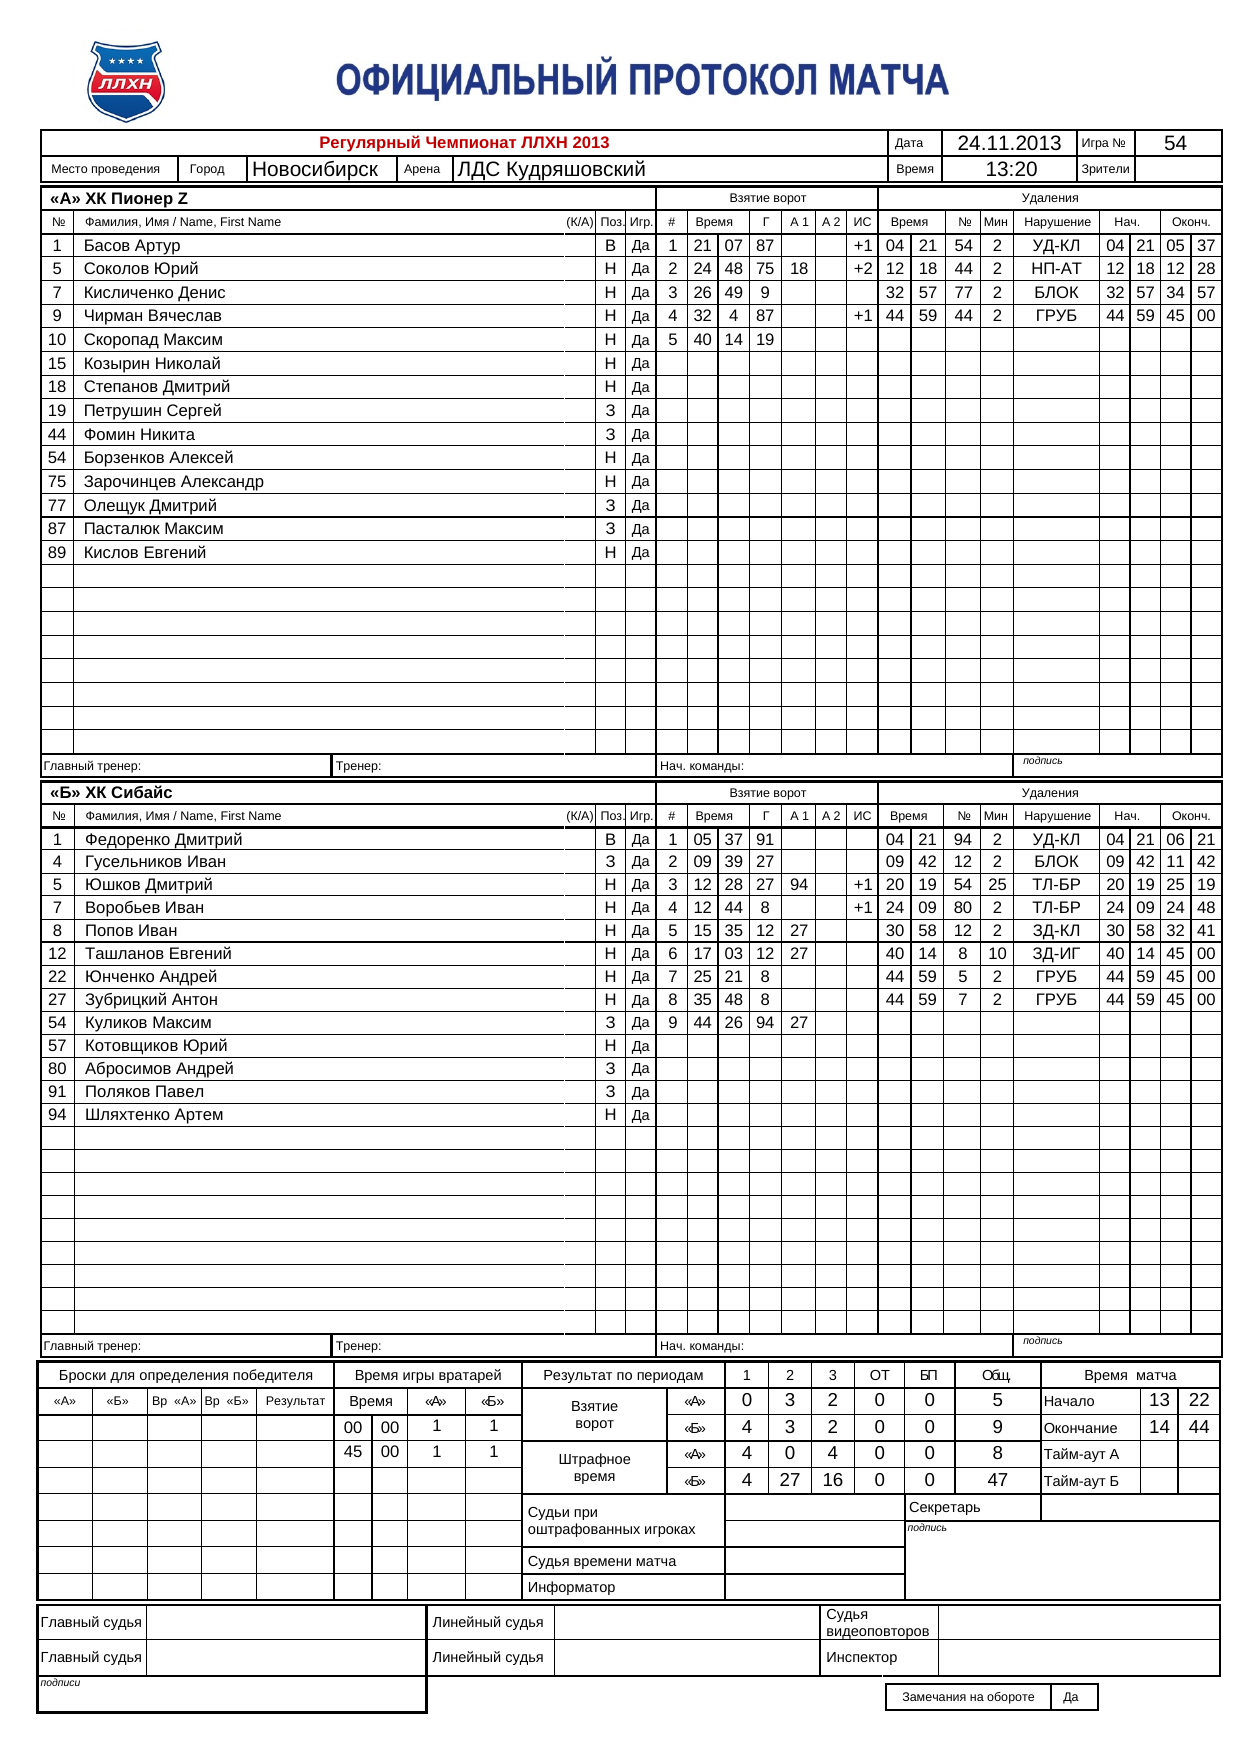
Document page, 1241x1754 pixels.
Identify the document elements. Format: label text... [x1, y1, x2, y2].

table_cell [946, 565, 980, 587]
table_cell [688, 1219, 717, 1241]
table_cell Петрушин Сергей [74, 399, 564, 422]
table_cell 4 [657, 896, 687, 918]
table_header Регулярный Чемпионат ЛЛХН 2013 [42, 131, 887, 155]
table_cell 45 [1161, 305, 1190, 327]
table_cell 4 [719, 305, 749, 327]
table_cell [750, 683, 781, 706]
table_cell 26 [688, 281, 717, 303]
table_cell Главный судья [39, 1606, 146, 1639]
table_cell [750, 518, 781, 540]
table_cell 5 [657, 920, 687, 941]
table_cell [879, 376, 910, 398]
table_cell Нач. команды: [657, 755, 1012, 776]
table_cell Да [626, 989, 655, 1011]
table_cell [657, 707, 687, 729]
table_cell [1131, 1150, 1160, 1172]
table_header Взятие ворот [657, 188, 877, 209]
table_cell [816, 943, 846, 964]
table_cell [782, 1196, 815, 1218]
table_cell [879, 1265, 910, 1287]
table_cell Фамилия, Имя / Name, First Name [74, 211, 565, 233]
table_cell [75, 1242, 564, 1264]
table_cell [257, 1468, 333, 1493]
table_cell 4 [726, 1415, 768, 1440]
table_cell Да [626, 423, 655, 445]
table_cell 5 [42, 874, 74, 895]
table_cell 18 [42, 376, 73, 398]
table_cell Игр. [626, 805, 655, 826]
table_cell Главный судья [39, 1640, 146, 1675]
table_cell 21 [719, 966, 749, 987]
table_cell [782, 376, 815, 398]
table_cell [847, 1150, 877, 1172]
table_cell 1 [466, 1416, 521, 1440]
table_cell [719, 565, 749, 587]
table_cell Ташланов Евгений [75, 943, 564, 964]
table_cell [1131, 1288, 1160, 1310]
table_cell [202, 1494, 256, 1520]
table_cell ГРУБ [1014, 305, 1099, 327]
table_cell Мин [981, 211, 1013, 233]
table_cell [565, 850, 595, 872]
table_cell 4 [42, 850, 74, 872]
table_cell [946, 376, 980, 398]
table_cell 21 [1131, 235, 1160, 256]
table_cell Шляхтенко Артем [75, 1104, 564, 1126]
table_cell [75, 1311, 564, 1333]
table_cell Время [879, 805, 943, 826]
table_cell [912, 1288, 943, 1310]
table_cell [879, 399, 910, 422]
table_cell [93, 1521, 147, 1546]
table_cell [816, 1219, 846, 1241]
table_cell [1192, 659, 1221, 682]
table_cell 2 [981, 989, 1013, 1011]
table_cell [1192, 1058, 1221, 1079]
table_cell [879, 352, 910, 374]
table_cell [847, 518, 877, 540]
table_cell [148, 1441, 201, 1467]
table_cell 35 [688, 989, 717, 1011]
table_cell [42, 1265, 74, 1287]
table_cell [750, 1265, 781, 1287]
table_cell [1161, 1127, 1190, 1149]
table_cell [657, 588, 687, 611]
table_cell [1192, 683, 1221, 706]
table_cell [981, 1265, 1013, 1287]
table_cell [847, 1265, 877, 1287]
table_cell 1 [466, 1441, 521, 1467]
table_cell [565, 707, 595, 729]
table_cell 00 [1192, 943, 1221, 964]
table_cell [816, 1058, 846, 1079]
table_cell ТЛ-БР [1014, 874, 1099, 895]
table_cell [1192, 1104, 1221, 1126]
table_cell 3 [769, 1415, 811, 1440]
table_cell [626, 612, 655, 634]
table_cell Да [626, 1012, 655, 1033]
table_cell 28 [719, 874, 749, 895]
table_cell [565, 1242, 595, 1264]
table_cell Н [596, 920, 625, 941]
table_cell [657, 518, 687, 540]
table_cell [1014, 1288, 1099, 1310]
table_cell 80 [944, 896, 980, 918]
table_cell № [944, 805, 980, 826]
table_cell [879, 1058, 910, 1079]
table_cell [93, 1574, 147, 1599]
table_cell [1014, 1035, 1099, 1057]
table_cell [816, 494, 846, 516]
table_cell [946, 518, 980, 540]
table_cell [1014, 352, 1099, 374]
table_cell [42, 588, 73, 611]
table_cell [981, 1219, 1013, 1241]
table_cell [946, 446, 980, 469]
table_cell [1014, 518, 1099, 540]
table_cell 09 [879, 850, 910, 872]
table_cell 04 [879, 235, 910, 256]
table_cell [1100, 1127, 1129, 1149]
table_cell 7 [42, 896, 74, 918]
table_cell 12 [688, 874, 717, 895]
table_cell [946, 588, 980, 611]
table_cell 19 [1131, 874, 1160, 895]
table_cell [148, 1494, 201, 1520]
table_cell [1192, 707, 1221, 729]
table_cell 12 [750, 943, 781, 964]
table_cell З [596, 1058, 625, 1079]
table_cell 4 [812, 1442, 854, 1467]
table_cell 44 [879, 966, 910, 987]
table_cell З [596, 423, 625, 445]
table_cell 45 [1161, 966, 1190, 987]
table_cell УД-КЛ [1014, 235, 1099, 256]
table_cell [75, 1196, 564, 1218]
table_cell [1014, 659, 1099, 682]
table_cell 1 [408, 1416, 465, 1440]
table_cell Поляков Павел [75, 1081, 564, 1103]
picture [5, 28, 1179, 129]
table_cell 44 [1100, 989, 1129, 1011]
table_header Удаления [879, 188, 1221, 209]
table_cell Гусельников Иван [75, 850, 564, 872]
table_cell З [596, 494, 625, 516]
table_cell [1100, 1104, 1129, 1126]
table_cell [1161, 376, 1190, 398]
table_cell 27 [769, 1468, 811, 1493]
table_cell [719, 1035, 749, 1057]
table_cell [596, 612, 625, 634]
table_cell [1131, 683, 1160, 706]
table_cell [565, 1035, 595, 1057]
table_cell Да [626, 1104, 655, 1126]
table_cell 8 [750, 989, 781, 1011]
table_cell [816, 966, 846, 987]
table_cell [847, 920, 877, 941]
table_cell 59 [1131, 966, 1160, 987]
table_cell [565, 966, 595, 987]
table_cell [719, 1265, 749, 1287]
table_cell [657, 470, 687, 493]
table_cell [42, 1219, 74, 1241]
table_cell [879, 328, 910, 351]
table_cell 54 [42, 1012, 74, 1033]
table_cell Поз. [596, 211, 625, 233]
table_cell Да [626, 1081, 655, 1103]
table_cell [750, 376, 781, 398]
table_header Результат по периодам [523, 1363, 724, 1387]
table_header «Б» ХК Сибайс [42, 783, 655, 803]
table_cell [719, 707, 749, 729]
table_cell +1 [847, 235, 877, 256]
table_cell 57 [42, 1035, 74, 1057]
table_cell [912, 446, 945, 469]
table_cell [1161, 683, 1190, 706]
table_cell 44 [1100, 966, 1129, 987]
table_cell 44 [879, 305, 910, 327]
table_cell [816, 376, 846, 398]
table_cell [944, 1173, 980, 1195]
table_cell [688, 659, 717, 682]
table_cell [981, 541, 1013, 564]
table_header Удаления [879, 783, 1221, 803]
table_cell [93, 1441, 147, 1467]
table_cell [1014, 1127, 1099, 1149]
table_cell [1161, 1058, 1190, 1079]
table_cell [1014, 1173, 1099, 1195]
table_cell [657, 636, 687, 658]
table_cell [782, 423, 815, 445]
table_cell 89 [42, 541, 73, 564]
table_cell [750, 1219, 781, 1241]
table_cell Место проведения [42, 157, 177, 181]
table_cell 9 [956, 1415, 1040, 1440]
table_cell [1131, 494, 1160, 516]
table_cell [626, 588, 655, 611]
table_cell Н [596, 257, 625, 280]
table_cell [626, 636, 655, 658]
table_cell Да [626, 376, 655, 398]
table_cell 59 [1131, 989, 1160, 1011]
table_cell [939, 1640, 1219, 1675]
table_cell БЛОК [1014, 850, 1099, 872]
table_cell [782, 494, 815, 516]
table_cell Борзенков Алексей [74, 446, 564, 469]
table_cell [1042, 1495, 1219, 1520]
table_cell [981, 683, 1013, 706]
table_cell 14 [719, 328, 749, 351]
table_cell [946, 659, 980, 682]
table_cell Басов Артур [74, 235, 564, 256]
table_cell [879, 541, 910, 564]
table_cell [750, 1035, 781, 1057]
table_cell 0 [855, 1415, 904, 1440]
table_cell [750, 352, 781, 374]
table_cell ЛДС Кудряшовский [454, 157, 887, 181]
table_cell [148, 1547, 201, 1573]
table_cell [1192, 352, 1221, 374]
table_cell Юнченко Андрей [75, 966, 564, 987]
table_cell [257, 1494, 333, 1520]
table_cell 17 [688, 943, 717, 964]
table_cell [335, 1468, 371, 1493]
table_cell 6 [657, 943, 687, 964]
table_cell [626, 1127, 655, 1149]
table_header Общ. [956, 1363, 1040, 1387]
table_cell [626, 1219, 655, 1241]
table_cell 2 [812, 1415, 854, 1440]
table_cell ИС [847, 211, 877, 233]
table_cell [42, 1196, 74, 1218]
table_cell [946, 636, 980, 658]
table_cell +1 [847, 874, 877, 895]
table_cell 12 [1100, 257, 1129, 280]
table_cell [879, 518, 910, 540]
table_cell Линейный судья [428, 1640, 554, 1675]
table_cell [879, 470, 910, 493]
table_cell [1014, 423, 1099, 445]
table_cell 2 [981, 257, 1013, 280]
table_cell [879, 707, 910, 729]
table_cell [1161, 1265, 1190, 1287]
table_cell 16 [812, 1468, 854, 1493]
table_header БП [905, 1363, 954, 1387]
table_cell 04 [879, 829, 910, 849]
table_cell [1100, 518, 1129, 540]
table_cell Абросимов Андрей [75, 1058, 564, 1079]
table_cell [1161, 423, 1190, 445]
table_cell [912, 659, 945, 682]
table_cell # [657, 211, 687, 233]
table_cell [719, 352, 749, 374]
table_cell [946, 423, 980, 445]
table_cell [816, 1311, 846, 1333]
table_cell 0 [855, 1442, 904, 1467]
table_cell [565, 257, 595, 280]
table_cell Да [626, 829, 655, 849]
table_cell Штрафное время [523, 1442, 666, 1493]
table_cell [1161, 1150, 1190, 1172]
table_cell 20 [1100, 874, 1129, 895]
table_cell [912, 1265, 943, 1287]
table_cell [1131, 1242, 1160, 1264]
table_cell [626, 1288, 655, 1310]
table_cell А 2 [816, 805, 846, 826]
table_cell 00 [1192, 305, 1221, 327]
table_cell [688, 494, 717, 516]
table_cell [782, 1081, 815, 1103]
table_cell 47 [956, 1468, 1040, 1493]
table_cell 0 [905, 1415, 954, 1440]
table_cell [912, 1219, 943, 1241]
table_cell 05 [688, 829, 717, 849]
table_cell [42, 1288, 74, 1310]
table_cell [688, 1242, 717, 1264]
table_cell [657, 612, 687, 634]
table_cell [626, 1242, 655, 1264]
table_cell [719, 1150, 749, 1172]
table_cell [816, 588, 846, 611]
table_cell [981, 1081, 1013, 1103]
table_cell Да [626, 850, 655, 872]
table_cell 2 [981, 281, 1013, 303]
table_cell [912, 1104, 943, 1126]
table_cell 19 [912, 874, 943, 895]
table_cell 21 [1131, 829, 1160, 849]
table_cell [879, 659, 910, 682]
table_cell [1192, 1150, 1221, 1172]
table_cell [1100, 707, 1129, 729]
table_cell [879, 1242, 910, 1264]
table_cell [42, 659, 73, 682]
table_cell [657, 1058, 687, 1079]
table_cell Вр «Б» [202, 1389, 256, 1413]
table_cell УД-КЛ [1014, 829, 1099, 849]
table_cell [202, 1521, 256, 1546]
table_cell 3 [657, 874, 687, 895]
table_cell Тайм-аут А [1042, 1441, 1140, 1467]
table_cell [1192, 1242, 1221, 1264]
table_cell [335, 1547, 371, 1573]
table_cell [1100, 636, 1129, 658]
table_cell Зрители [1078, 157, 1134, 181]
table_cell [1014, 494, 1099, 516]
table_cell [1100, 1081, 1129, 1103]
table_cell Н [596, 305, 625, 327]
table_cell [565, 829, 595, 849]
table_cell [847, 281, 877, 303]
table_cell 12 [688, 896, 717, 918]
table_cell подпись [906, 1522, 1219, 1599]
table_cell [688, 1265, 717, 1287]
table_cell [847, 1173, 877, 1195]
table_cell [42, 565, 73, 587]
table_cell Судья времени матча [523, 1548, 724, 1573]
table_cell [688, 1127, 717, 1149]
table_cell [847, 659, 877, 682]
table_cell [1131, 470, 1160, 493]
table_cell [596, 1242, 625, 1264]
table_cell [39, 1494, 92, 1520]
table_cell Поз. [596, 805, 625, 826]
table_cell [688, 1288, 717, 1310]
table_cell Город [179, 157, 246, 181]
table_cell [750, 1104, 781, 1126]
table_cell [750, 659, 781, 682]
table_cell [1161, 1288, 1190, 1310]
table_cell 0 [855, 1468, 904, 1493]
table_cell [626, 683, 655, 706]
table_cell Взятие ворот [523, 1389, 666, 1440]
table_cell [879, 1288, 910, 1310]
table_cell [657, 565, 687, 587]
table_cell [1131, 707, 1160, 729]
table_cell [1131, 1012, 1160, 1033]
table_cell [1014, 1219, 1099, 1241]
table_cell подписи [39, 1677, 425, 1711]
table_cell [782, 541, 815, 564]
table_cell [782, 683, 815, 706]
table_cell [946, 494, 980, 516]
table_cell [912, 518, 945, 540]
table_cell [202, 1441, 256, 1467]
table_cell [946, 352, 980, 374]
table_cell Главный тренер: [42, 755, 330, 776]
table_cell Оконч. [1161, 211, 1221, 233]
table_cell 12 [1161, 257, 1190, 280]
table_cell [626, 707, 655, 729]
table_cell [626, 1173, 655, 1195]
table_cell [657, 659, 687, 682]
table_cell [719, 1196, 749, 1218]
table_cell [847, 328, 877, 351]
table_cell Да [626, 920, 655, 941]
table_cell 58 [1131, 920, 1160, 941]
table_cell [847, 1311, 877, 1333]
table_cell [1192, 376, 1221, 398]
table_cell [782, 588, 815, 611]
table_cell [847, 612, 877, 634]
table_cell 25 [688, 966, 717, 987]
table_cell [944, 1035, 980, 1057]
table_cell [782, 470, 815, 493]
table_cell [39, 1416, 92, 1440]
table_cell [750, 1242, 781, 1264]
table_cell [816, 399, 846, 422]
table_cell [565, 399, 595, 422]
table_cell 03 [719, 943, 749, 964]
table_header Броски для определения победителя [39, 1363, 333, 1387]
table_cell [657, 1104, 687, 1126]
table_cell [688, 470, 717, 493]
table_cell [1131, 565, 1160, 587]
table_cell Судья видеоповторов [821, 1606, 938, 1639]
table_cell [847, 423, 877, 445]
table_cell [782, 518, 815, 540]
table_cell Нач. [1100, 805, 1160, 826]
table_cell 87 [750, 235, 781, 256]
table_cell [782, 1288, 815, 1310]
table_cell [816, 850, 846, 872]
table_cell [75, 1288, 564, 1310]
table_cell [816, 281, 846, 303]
table_cell [816, 1288, 846, 1310]
table_cell «А» [408, 1389, 465, 1413]
table_cell [466, 1574, 521, 1599]
table_cell [944, 1219, 980, 1241]
table_cell [847, 565, 877, 587]
table_cell [1192, 612, 1221, 634]
table_cell [657, 730, 687, 753]
table_cell [657, 423, 687, 445]
table_cell Н [596, 989, 625, 1011]
table_cell (К/А) [565, 211, 595, 233]
table_cell [1014, 707, 1099, 729]
table_cell [202, 1416, 256, 1440]
table_cell ЗД-ИГ [1014, 943, 1099, 964]
table_cell [782, 1242, 815, 1264]
table_cell [1161, 588, 1190, 611]
table_cell Козырин Николай [74, 352, 564, 374]
table_cell Скоропад Максим [74, 328, 564, 351]
table_cell 07 [719, 235, 749, 256]
table_cell [719, 446, 749, 469]
table_cell [596, 730, 625, 753]
table_cell Информатор [523, 1575, 724, 1599]
table_cell 45 [1161, 989, 1190, 1011]
table_cell [75, 1219, 564, 1241]
table_cell 27 [782, 1012, 815, 1033]
table_cell 44 [42, 423, 73, 445]
table_cell [946, 707, 980, 729]
table_cell [782, 966, 815, 987]
table_cell [1100, 376, 1129, 398]
table_cell [750, 565, 781, 587]
table_cell 09 [688, 850, 717, 872]
table_cell Да [626, 494, 655, 516]
table_cell [565, 1150, 595, 1172]
table_cell [726, 1521, 904, 1546]
table_cell 94 [42, 1104, 74, 1126]
table_cell [879, 1219, 910, 1241]
table_cell [847, 588, 877, 611]
table_cell [565, 874, 595, 895]
table_cell [565, 1196, 595, 1218]
table_cell 39 [719, 850, 749, 872]
table_cell [466, 1547, 521, 1573]
table_cell [1014, 1242, 1099, 1264]
table_cell [565, 636, 595, 658]
table_cell [782, 1173, 815, 1195]
table_cell Олещук Дмитрий [74, 494, 564, 516]
table_cell 44 [688, 1012, 717, 1033]
table_cell 8 [42, 920, 74, 941]
table_cell Н [596, 446, 625, 469]
table_cell [879, 423, 910, 445]
table_cell Нарушение [1014, 805, 1099, 826]
table_cell [981, 1127, 1013, 1149]
table_cell [1131, 1127, 1160, 1149]
table_cell [1192, 636, 1221, 658]
table_cell [912, 494, 945, 516]
table_cell [782, 1311, 815, 1333]
table_cell 40 [1100, 943, 1129, 964]
table_cell [981, 470, 1013, 493]
table_cell Время [688, 211, 749, 233]
table_cell Попов Иван [75, 920, 564, 941]
table_cell [688, 588, 717, 611]
table_cell Н [596, 874, 625, 895]
table_cell [879, 1081, 910, 1103]
table_cell [912, 636, 945, 658]
table_cell 75 [750, 257, 781, 280]
table_cell [1014, 376, 1099, 398]
table_cell [944, 1242, 980, 1264]
table_cell [596, 1196, 625, 1218]
table_cell [1100, 1288, 1129, 1310]
table_cell [565, 896, 595, 918]
table_cell Н [596, 470, 625, 493]
table_cell [912, 1173, 943, 1195]
table_cell [847, 1196, 877, 1218]
table_cell [1100, 470, 1129, 493]
table_cell 27 [750, 874, 781, 895]
table_cell [847, 636, 877, 658]
table_cell [688, 541, 717, 564]
table_cell 14 [1141, 1415, 1177, 1440]
table_cell [981, 1058, 1013, 1079]
table_cell Да [626, 896, 655, 918]
table_cell [944, 1012, 980, 1033]
table_cell [565, 494, 595, 516]
table_cell А 2 [816, 211, 846, 233]
table_cell [626, 1196, 655, 1218]
table_cell Да [626, 328, 655, 351]
table_cell ЗД-КЛ [1014, 920, 1099, 941]
table_cell «Б» [93, 1389, 147, 1413]
table_cell [596, 1127, 625, 1149]
table_cell [946, 399, 980, 422]
table_cell Новосибирск [248, 157, 396, 181]
table_header Время игры вратарей [335, 1363, 521, 1387]
table_cell [719, 636, 749, 658]
table_cell 5 [42, 257, 73, 280]
table_cell [912, 683, 945, 706]
table_cell [981, 659, 1013, 682]
table_cell [981, 1173, 1013, 1195]
table_cell 10 [981, 943, 1013, 964]
table_cell [555, 1640, 819, 1675]
table_cell [688, 1311, 717, 1333]
table_cell [847, 446, 877, 469]
table_cell [1192, 1288, 1221, 1310]
table_cell [688, 399, 717, 422]
table_cell [93, 1468, 147, 1493]
table_cell 22 [42, 966, 74, 987]
table_cell [1131, 730, 1160, 753]
table_cell [565, 1104, 595, 1126]
table_cell [1192, 1081, 1221, 1103]
table_cell [75, 1150, 564, 1172]
table_cell [657, 1219, 687, 1241]
table_cell [782, 896, 815, 918]
table_cell [74, 707, 564, 729]
table_cell [1100, 541, 1129, 564]
table_cell Соколов Юрий [74, 257, 564, 280]
table_cell Н [596, 1035, 625, 1057]
table_cell [782, 730, 815, 753]
table_cell [726, 1548, 904, 1573]
table_cell «А» [668, 1442, 724, 1467]
table_cell [1192, 1196, 1221, 1218]
table_header ОТ [855, 1363, 904, 1387]
table_cell [981, 446, 1013, 469]
table_cell [750, 636, 781, 658]
table_cell [42, 1311, 74, 1333]
table_cell [408, 1521, 465, 1546]
table_cell [1161, 1081, 1190, 1103]
table_cell [596, 683, 625, 706]
table_header Игра № [1078, 131, 1134, 155]
table_cell № [946, 211, 980, 233]
table_cell 59 [912, 966, 943, 987]
table_cell Да [626, 352, 655, 374]
table_cell 87 [750, 305, 781, 327]
table_cell 59 [912, 989, 943, 1011]
table_cell [912, 1242, 943, 1264]
table_cell З [596, 1012, 625, 1033]
table_cell 1 [657, 829, 687, 849]
table_cell [782, 1035, 815, 1057]
table_cell 2 [981, 966, 1013, 987]
table_cell В [596, 235, 625, 256]
table_cell № [42, 805, 74, 826]
table_cell [39, 1547, 92, 1573]
table_cell [944, 1058, 980, 1079]
table_cell [1161, 352, 1190, 374]
table_cell [912, 328, 945, 351]
table_cell 41 [1192, 920, 1221, 941]
table_cell «Б» [668, 1468, 724, 1493]
table_cell [1192, 1035, 1221, 1057]
table_cell [565, 612, 595, 634]
table_cell 0 [769, 1442, 811, 1467]
table_cell 19 [1192, 874, 1221, 895]
table_cell [1014, 470, 1099, 493]
table_cell ТЛ-БР [1014, 896, 1099, 918]
table_cell Да [626, 235, 655, 256]
table_cell [944, 1104, 980, 1126]
table_cell [816, 659, 846, 682]
table_cell 21 [912, 829, 943, 849]
table_cell [750, 1150, 781, 1172]
table_cell «Б » [466, 1389, 521, 1413]
table_cell [879, 1012, 910, 1033]
table_cell Вр «А» [148, 1389, 201, 1413]
table_cell [719, 376, 749, 398]
table_cell [373, 1521, 407, 1546]
table_cell 9 [750, 281, 781, 303]
table_cell 3 [657, 281, 687, 303]
table_cell [626, 659, 655, 682]
table_cell [782, 1265, 815, 1287]
table_cell 8 [956, 1442, 1040, 1467]
table_cell [912, 1058, 943, 1079]
table_cell [1192, 1219, 1221, 1241]
table_cell Результат [257, 1389, 333, 1413]
table_cell [847, 541, 877, 564]
table_cell [816, 707, 846, 729]
table_cell [1192, 399, 1221, 422]
table_cell [1161, 399, 1190, 422]
table_cell [1161, 541, 1190, 564]
table_cell [1161, 612, 1190, 634]
table_cell 44 [946, 305, 980, 327]
table_cell [944, 1196, 980, 1218]
table_cell [847, 1288, 877, 1310]
table_cell [981, 1035, 1013, 1057]
table_cell [1131, 1196, 1160, 1218]
table_cell [946, 470, 980, 493]
table_cell 28 [1192, 257, 1221, 280]
table_cell 19 [42, 399, 73, 422]
table_cell [879, 683, 910, 706]
table_cell В [596, 829, 625, 849]
table_header Да [1052, 1685, 1097, 1709]
table_cell [847, 989, 877, 1011]
table_cell [750, 1196, 781, 1218]
table_cell [74, 565, 564, 587]
table_cell 26 [719, 1012, 749, 1033]
table_cell Н [596, 943, 625, 964]
table_cell 2 [981, 920, 1013, 941]
table_cell 48 [1192, 896, 1221, 918]
table_cell 42 [912, 850, 943, 872]
table_cell [1192, 565, 1221, 587]
table_cell [657, 1150, 687, 1172]
table_cell 57 [912, 281, 945, 303]
table_cell [565, 565, 595, 587]
table_cell [257, 1416, 333, 1440]
table_cell [688, 1035, 717, 1057]
table_cell [816, 1104, 846, 1126]
table_cell [981, 1242, 1013, 1264]
table_cell [782, 707, 815, 729]
table_cell 32 [1161, 920, 1190, 941]
table_cell № [42, 211, 73, 233]
table_cell 09 [1100, 850, 1129, 872]
table_cell [750, 707, 781, 729]
table_cell [1161, 1242, 1190, 1264]
table_cell Фамилия, Имя / Name, First Name [75, 805, 565, 826]
table_cell [596, 707, 625, 729]
table_cell [847, 683, 877, 706]
table_cell [1014, 1081, 1099, 1103]
table_cell [981, 612, 1013, 634]
table_cell [565, 541, 595, 564]
table_cell [373, 1494, 407, 1520]
table_cell 04 [1100, 829, 1129, 849]
table_cell [879, 636, 910, 658]
table_cell [1131, 1058, 1160, 1079]
table_cell [912, 470, 945, 493]
table_cell [408, 1468, 465, 1493]
table_cell [912, 1311, 943, 1333]
table_cell А 1 [782, 211, 815, 233]
table_cell [42, 707, 73, 729]
table_cell [1136, 157, 1221, 181]
table_cell [719, 541, 749, 564]
table_cell Да [626, 1058, 655, 1079]
table_cell [1192, 730, 1221, 753]
table_cell З [596, 518, 625, 540]
table_cell Игр. [626, 211, 655, 233]
table_cell [596, 1311, 625, 1333]
table_cell 7 [944, 989, 980, 1011]
table_cell Г [750, 805, 781, 826]
table_cell [847, 470, 877, 493]
table_cell [565, 989, 595, 1011]
table_cell [42, 1242, 74, 1264]
table_cell 8 [750, 966, 781, 987]
table_cell Г [750, 211, 781, 233]
table_cell [750, 1288, 781, 1310]
table_cell Мин [981, 805, 1013, 826]
table_cell 13:20 [943, 157, 1076, 181]
table_cell 37 [1192, 235, 1221, 256]
table_cell [1161, 1219, 1190, 1241]
table_cell [1100, 328, 1129, 351]
table_cell [1100, 399, 1129, 422]
table_cell [944, 1127, 980, 1149]
table_cell 20 [879, 874, 910, 895]
table_cell [1161, 1173, 1190, 1195]
table_cell [688, 423, 717, 445]
table_cell [42, 730, 73, 753]
table_cell [750, 446, 781, 469]
table_cell 2 [981, 896, 1013, 918]
table_cell [816, 1196, 846, 1218]
table_cell [1014, 1012, 1099, 1033]
table_cell 4 [726, 1442, 768, 1467]
table_cell [39, 1468, 92, 1493]
table_cell [42, 1150, 74, 1172]
table_cell [912, 541, 945, 564]
table_cell [816, 683, 846, 706]
table_cell Арена [398, 157, 452, 181]
table_cell 00 [1192, 966, 1221, 987]
table_cell [657, 494, 687, 516]
table_cell 44 [719, 896, 749, 918]
table_cell [1014, 328, 1099, 351]
table_cell [1131, 446, 1160, 469]
table_cell 14 [912, 943, 943, 964]
table_cell [373, 1468, 407, 1493]
table_cell Судьи при оштрафованных игроках [523, 1495, 724, 1546]
table_cell Н [596, 541, 625, 564]
table_cell [1161, 1035, 1190, 1057]
table_cell 34 [1161, 281, 1190, 303]
table_cell 12 [879, 257, 910, 280]
table_cell [816, 518, 846, 540]
table_cell 57 [1192, 281, 1221, 303]
table_cell [782, 1127, 815, 1149]
table_cell [1100, 1173, 1129, 1195]
table_cell [1192, 494, 1221, 516]
table_cell [93, 1494, 147, 1520]
table_cell [981, 1311, 1013, 1333]
table_cell 00 [335, 1416, 371, 1440]
table_cell Юшков Дмитрий [75, 874, 564, 895]
table_cell [883, 1677, 1220, 1681]
table_cell [782, 1219, 815, 1241]
table_cell [39, 1574, 92, 1599]
table_cell [1100, 565, 1129, 587]
table_cell [1014, 1196, 1099, 1218]
table_cell 24 [879, 896, 910, 918]
table_cell 54 [42, 446, 73, 469]
table_cell [782, 565, 815, 587]
table_cell Фомин Никита [74, 423, 564, 445]
table_cell [750, 612, 781, 634]
table_cell [1161, 446, 1190, 469]
table_cell [1014, 541, 1099, 564]
table_cell Да [626, 257, 655, 280]
table_cell Н [596, 966, 625, 987]
table_cell А 1 [782, 805, 815, 826]
table_cell [719, 1219, 749, 1241]
table_cell Окончание [1042, 1415, 1140, 1440]
table_cell [565, 1127, 595, 1149]
table_cell 8 [944, 943, 980, 964]
table_cell [202, 1468, 256, 1493]
table_cell 35 [719, 920, 749, 941]
table_cell [688, 1104, 717, 1126]
table_cell «А» [39, 1389, 92, 1413]
table_cell [847, 494, 877, 516]
table_cell [596, 1219, 625, 1241]
table_cell [1161, 1104, 1190, 1126]
table_cell [782, 1104, 815, 1126]
table_cell [847, 1035, 877, 1057]
table_cell Да [626, 446, 655, 469]
table_cell [719, 399, 749, 422]
table_cell 0 [855, 1389, 904, 1413]
table_cell [74, 659, 564, 682]
table_cell [408, 1547, 465, 1573]
table_cell [816, 328, 846, 351]
table_cell [981, 494, 1013, 516]
table_header 1 [726, 1363, 768, 1387]
table_cell 0 [905, 1468, 954, 1493]
table_cell [1100, 1058, 1129, 1079]
table_cell 18 [782, 257, 815, 280]
table_cell [719, 494, 749, 516]
table_cell 91 [42, 1081, 74, 1103]
table_cell [1100, 683, 1129, 706]
table_cell [1100, 1196, 1129, 1218]
table_cell 30 [879, 920, 910, 941]
table_cell [816, 1035, 846, 1057]
table_cell [428, 1677, 882, 1711]
table_cell [816, 874, 846, 895]
table_cell [1131, 541, 1160, 564]
table_cell 3 [769, 1389, 811, 1413]
table_cell [596, 1150, 625, 1172]
table_cell [847, 1081, 877, 1103]
table_cell [1192, 588, 1221, 611]
table_cell [1131, 328, 1160, 351]
table_cell [719, 518, 749, 540]
table_cell [596, 1265, 625, 1287]
table_cell [1131, 636, 1160, 658]
table_cell Федоренко Дмитрий [75, 829, 564, 849]
table_cell [1179, 1468, 1219, 1493]
table_cell [596, 1288, 625, 1310]
table_cell ИС [847, 805, 877, 826]
table_cell [944, 1311, 980, 1333]
table_cell Инспектор [821, 1640, 938, 1675]
table_cell [912, 1150, 943, 1172]
table_cell [981, 565, 1013, 587]
table_cell [1192, 328, 1221, 351]
table_cell 8 [657, 989, 687, 1011]
table_cell [596, 659, 625, 682]
table_cell [1131, 423, 1160, 445]
table_cell [981, 352, 1013, 374]
table_cell НП-АТ [1014, 257, 1099, 280]
table_cell [1131, 588, 1160, 611]
table_cell [75, 1265, 564, 1287]
table_cell [847, 966, 877, 987]
table_cell 42 [1192, 850, 1221, 872]
table_cell Да [626, 874, 655, 895]
table_cell [1100, 1012, 1129, 1033]
table_cell [879, 1150, 910, 1172]
table_cell [1100, 446, 1129, 469]
table_cell [596, 636, 625, 658]
table_header 24.11.2013 [943, 131, 1076, 155]
table_cell [1131, 376, 1160, 398]
table_cell [466, 1494, 521, 1520]
table_cell (К/А) [565, 805, 595, 826]
table_cell [816, 1265, 846, 1287]
table_cell 45 [335, 1441, 371, 1467]
table_cell [847, 1127, 877, 1149]
table_cell 80 [42, 1058, 74, 1079]
table_cell [596, 1173, 625, 1195]
table_cell Оконч. [1161, 805, 1221, 826]
table_cell Линейный судья [428, 1606, 554, 1639]
table_cell [565, 328, 595, 351]
table_cell [596, 565, 625, 587]
table_cell 91 [750, 829, 781, 849]
table_cell [981, 1150, 1013, 1172]
table_cell [946, 328, 980, 351]
table_cell [847, 730, 877, 753]
table_cell [879, 1035, 910, 1057]
table_cell Н [596, 896, 625, 918]
table_cell [1100, 352, 1129, 374]
table_cell [719, 1311, 749, 1333]
table_header «А» ХК Пионер Z [42, 188, 655, 209]
table_cell 54 [944, 874, 980, 895]
table_cell [565, 1219, 595, 1241]
table_cell [782, 1150, 815, 1172]
table_cell 58 [912, 920, 943, 941]
table_cell Н [596, 281, 625, 303]
table_cell Нач. [1100, 211, 1160, 233]
table_cell [688, 636, 717, 658]
table_cell [981, 518, 1013, 540]
table_cell [719, 1173, 749, 1195]
table_cell [1161, 659, 1190, 682]
table_cell [981, 328, 1013, 351]
table_cell 1 [42, 829, 74, 849]
table_cell [202, 1574, 256, 1599]
table_cell [912, 1012, 943, 1033]
table_cell [912, 1081, 943, 1103]
table_header 3 [812, 1363, 854, 1387]
table_cell [782, 235, 815, 256]
table_cell [944, 1081, 980, 1103]
table_cell Тренер: [333, 755, 655, 776]
table_cell 09 [1131, 896, 1160, 918]
table_cell Тайм-аут Б [1042, 1468, 1140, 1493]
table_cell [1014, 1058, 1099, 1079]
table_cell [782, 281, 815, 303]
table_cell [782, 850, 815, 872]
table_cell [1014, 683, 1099, 706]
table_cell [719, 423, 749, 445]
table_cell [1099, 1682, 1220, 1711]
table_cell [1100, 659, 1129, 682]
table_cell З [596, 399, 625, 422]
table_cell [39, 1521, 92, 1546]
table_cell Н [596, 376, 625, 398]
table_cell [1014, 612, 1099, 634]
table_cell [688, 565, 717, 587]
table_cell [912, 565, 945, 587]
table_cell [657, 446, 687, 469]
table_cell [719, 730, 749, 753]
table_cell [565, 1173, 595, 1195]
table_cell [981, 1012, 1013, 1033]
table_cell [42, 683, 73, 706]
table_cell [74, 730, 564, 753]
table_cell [981, 588, 1013, 611]
table_cell [688, 1196, 717, 1218]
table_cell [1100, 1150, 1129, 1172]
table_cell [946, 541, 980, 564]
table_cell [1161, 494, 1190, 516]
table_cell [782, 446, 815, 469]
table_cell [847, 376, 877, 398]
table_cell «А» [668, 1389, 724, 1413]
table_cell [335, 1574, 371, 1599]
table_cell [1141, 1468, 1177, 1493]
table_cell 77 [946, 281, 980, 303]
table_cell 00 [373, 1441, 407, 1467]
table_cell [981, 399, 1013, 422]
table_cell [93, 1416, 147, 1440]
table_cell [565, 376, 595, 398]
table_cell [847, 399, 877, 422]
table_cell [688, 1058, 717, 1079]
table_cell [147, 1606, 425, 1639]
table_cell [657, 1288, 687, 1310]
table_cell 37 [719, 829, 749, 849]
table_cell [719, 612, 749, 634]
table_cell [1131, 1035, 1160, 1057]
table_cell «Б» [668, 1415, 724, 1440]
table_cell 8 [750, 896, 781, 918]
table_cell [335, 1521, 371, 1546]
table_cell 4 [657, 305, 687, 327]
table_cell 24 [1100, 896, 1129, 918]
table_cell [944, 1265, 980, 1287]
table_cell [565, 659, 595, 682]
table_cell [657, 352, 687, 374]
table_cell [42, 1173, 74, 1195]
table_cell 48 [719, 257, 749, 280]
table_cell [726, 1575, 904, 1599]
table_cell [981, 1104, 1013, 1126]
table_cell [750, 730, 781, 753]
table_cell 27 [782, 943, 815, 964]
table_cell [847, 943, 877, 964]
table_cell [75, 1173, 564, 1195]
table_cell 48 [719, 989, 749, 1011]
table_cell [719, 588, 749, 611]
table_cell [565, 683, 595, 706]
table_cell [688, 376, 717, 398]
table_cell 54 [946, 235, 980, 256]
table_cell [816, 829, 846, 849]
table_cell [688, 1081, 717, 1103]
table_cell Да [626, 305, 655, 327]
table_cell [565, 235, 595, 256]
table_cell 44 [879, 989, 910, 1011]
table_cell 0 [905, 1442, 954, 1467]
table_cell [750, 399, 781, 422]
table_cell [1100, 730, 1129, 753]
table_cell [981, 707, 1013, 729]
table_cell [565, 1288, 595, 1310]
table_cell [750, 541, 781, 564]
table_cell [1161, 470, 1190, 493]
table_cell [912, 730, 945, 753]
table_cell [912, 1127, 943, 1149]
table_cell 04 [1100, 235, 1129, 256]
table_cell [912, 588, 945, 611]
table_cell [1192, 541, 1221, 564]
table_cell [719, 1127, 749, 1149]
table_cell [750, 1058, 781, 1079]
table_cell [847, 1012, 877, 1033]
table_cell Да [626, 943, 655, 964]
table_cell Н [596, 328, 625, 351]
table_cell [750, 1173, 781, 1195]
table_cell Да [626, 1035, 655, 1057]
table_cell 12 [750, 920, 781, 941]
table_cell [847, 1219, 877, 1241]
table_cell [1161, 636, 1190, 658]
table_cell 12 [42, 943, 74, 964]
table_header 2 [769, 1363, 811, 1387]
table_cell [688, 1150, 717, 1172]
table_cell [1100, 1265, 1129, 1287]
table_cell [1014, 1265, 1099, 1287]
table_cell [657, 1265, 687, 1287]
table_cell 25 [1161, 874, 1190, 895]
table_cell [816, 352, 846, 374]
table_cell [1131, 352, 1160, 374]
table_cell [912, 1035, 943, 1057]
table_cell [944, 1288, 980, 1310]
table_cell [750, 1127, 781, 1149]
table_cell [657, 1242, 687, 1264]
table_cell [879, 565, 910, 587]
table_header Дата [889, 131, 941, 155]
table_cell [555, 1606, 819, 1639]
table_cell [565, 470, 595, 493]
table_cell Нарушение [1014, 211, 1099, 233]
table_cell [847, 850, 877, 872]
table_cell [782, 1058, 815, 1079]
table_header 54 [1136, 131, 1221, 155]
table_cell [816, 989, 846, 1011]
table_cell 18 [1131, 257, 1160, 280]
table_cell 9 [42, 305, 73, 327]
table_cell [1100, 1219, 1129, 1241]
table_cell [1100, 1311, 1129, 1333]
table_cell З [596, 850, 625, 872]
table_cell Да [626, 518, 655, 540]
table_cell [657, 1035, 687, 1057]
table_cell [657, 1081, 687, 1103]
table_cell [816, 730, 846, 753]
table_cell БЛОК [1014, 281, 1099, 303]
table_cell [1161, 730, 1190, 753]
table_cell +1 [847, 896, 877, 918]
table_cell [1131, 659, 1160, 682]
table_header Время матча [1042, 1363, 1219, 1387]
table_cell 40 [688, 328, 717, 351]
table_cell [816, 470, 846, 493]
table_cell [1014, 730, 1099, 753]
table_cell [816, 565, 846, 587]
table_cell [93, 1547, 147, 1573]
table_cell 32 [688, 305, 717, 327]
table_cell [1161, 328, 1190, 351]
table_cell 1 [657, 235, 687, 256]
table_cell 57 [1131, 281, 1160, 303]
table_cell [1100, 1035, 1129, 1057]
table_cell [1131, 1311, 1160, 1333]
table_cell 42 [1131, 850, 1160, 872]
table_cell [1161, 707, 1190, 729]
table_cell [981, 423, 1013, 445]
table_cell [42, 1127, 74, 1149]
table_cell [466, 1521, 521, 1546]
table_cell [688, 707, 717, 729]
table_cell 45 [1161, 943, 1190, 964]
table_cell 5 [944, 966, 980, 987]
table_cell [782, 399, 815, 422]
table_cell Куликов Максим [75, 1012, 564, 1033]
table_cell [75, 1127, 564, 1149]
table_cell Время [879, 211, 945, 233]
table_cell [257, 1521, 333, 1546]
table_cell 94 [782, 874, 815, 895]
table_cell 00 [373, 1416, 407, 1440]
table_cell Котовщиков Юрий [75, 1035, 564, 1057]
table_cell 21 [912, 235, 945, 256]
table_cell [946, 612, 980, 634]
table_cell +1 [847, 305, 877, 327]
table_cell [816, 636, 846, 658]
table_cell [1131, 1104, 1160, 1126]
table_cell 15 [688, 920, 717, 941]
table_cell [816, 305, 846, 327]
table_cell 25 [981, 874, 1013, 895]
table_cell [816, 1012, 846, 1033]
table_cell 1 [408, 1441, 465, 1467]
table_cell Н [596, 1104, 625, 1126]
table_cell [39, 1441, 92, 1467]
table_cell [257, 1574, 333, 1599]
table_cell [750, 423, 781, 445]
table_cell 4 [726, 1468, 768, 1493]
table_cell [981, 1288, 1013, 1310]
table_cell 21 [1192, 829, 1221, 849]
table_cell [565, 943, 595, 964]
table_cell [1014, 1150, 1099, 1172]
table_cell [1161, 518, 1190, 540]
table_cell [879, 612, 910, 634]
table_cell [74, 683, 564, 706]
table_cell [879, 1311, 910, 1333]
table_cell Нач. команды: [657, 1335, 1012, 1356]
table_cell 0 [905, 1389, 954, 1413]
table_cell [719, 1104, 749, 1126]
table_cell [816, 1081, 846, 1103]
table_cell [626, 1311, 655, 1333]
table_cell Н [596, 352, 625, 374]
table_cell Главный тренер: [42, 1335, 330, 1356]
table_cell 13 [1141, 1389, 1177, 1413]
table_cell 0 [726, 1389, 768, 1413]
table_cell [626, 730, 655, 753]
table_cell [847, 1058, 877, 1079]
table_cell 1 [42, 235, 73, 256]
table_cell [147, 1640, 425, 1675]
table_cell Тренер: [333, 1335, 655, 1356]
table_cell 24 [1161, 896, 1190, 918]
table_cell [657, 541, 687, 564]
table_cell [719, 470, 749, 493]
table_cell [626, 1150, 655, 1172]
table_cell [946, 730, 980, 753]
table_cell [1141, 1441, 1177, 1467]
table_cell 14 [1131, 943, 1160, 964]
table_cell [750, 1081, 781, 1103]
table_cell 44 [1179, 1415, 1219, 1440]
table_cell [565, 1265, 595, 1287]
table_cell [1014, 588, 1099, 611]
table_cell [565, 730, 595, 753]
table_cell [912, 423, 945, 445]
table_cell Пасталюк Максим [74, 518, 564, 540]
table_cell [981, 1196, 1013, 1218]
table_cell [688, 683, 717, 706]
table_cell [1100, 494, 1129, 516]
table_cell [1014, 565, 1099, 587]
table_cell 24 [688, 257, 717, 280]
table_cell [42, 636, 73, 658]
table_cell Время [335, 1389, 407, 1413]
table_cell подпись [1014, 755, 1221, 776]
table_cell 2 [812, 1389, 854, 1413]
table_cell [816, 541, 846, 564]
table_cell [750, 588, 781, 611]
table_cell [879, 494, 910, 516]
table_cell [257, 1441, 333, 1467]
table_cell [1014, 399, 1099, 422]
table_cell [1131, 1081, 1160, 1103]
table_cell [565, 1012, 595, 1033]
table_cell [688, 352, 717, 374]
table_cell 2 [657, 257, 687, 280]
table_cell [1131, 399, 1160, 422]
table_cell З [596, 1081, 625, 1103]
table_cell [1161, 1012, 1190, 1033]
table_cell [719, 1081, 749, 1103]
table_cell [912, 612, 945, 634]
table_cell [750, 470, 781, 493]
table_cell 15 [42, 352, 73, 374]
table_cell [1131, 1265, 1160, 1287]
table_cell 00 [1192, 989, 1221, 1011]
table_cell [1100, 1242, 1129, 1264]
table_cell [565, 281, 595, 303]
table_cell [1131, 518, 1160, 540]
table_cell [1014, 446, 1099, 469]
table_cell [74, 612, 564, 634]
table_cell [816, 1150, 846, 1172]
table_cell [1179, 1441, 1219, 1467]
table_cell [657, 1173, 687, 1195]
table_cell [657, 683, 687, 706]
table_cell [42, 612, 73, 634]
table_cell 49 [719, 281, 749, 303]
table_cell [912, 707, 945, 729]
table_cell [1161, 1196, 1190, 1218]
table_cell [74, 588, 564, 611]
table_cell [847, 352, 877, 374]
table_cell [1014, 1104, 1099, 1126]
table_cell [688, 730, 717, 753]
table_cell 2 [981, 850, 1013, 872]
table_cell [74, 636, 564, 658]
table_cell [912, 376, 945, 398]
table_cell 05 [1161, 235, 1190, 256]
table_cell [596, 588, 625, 611]
table_cell [816, 896, 846, 918]
table_cell [782, 305, 815, 327]
table_cell 32 [879, 281, 910, 303]
table_cell [879, 588, 910, 611]
table_cell [939, 1606, 1219, 1639]
table_cell Да [626, 281, 655, 303]
table_cell [1192, 1127, 1221, 1149]
table_cell [750, 1311, 781, 1333]
table_cell [565, 920, 595, 941]
table_cell 27 [750, 850, 781, 872]
table_cell [1192, 446, 1221, 469]
table_cell [626, 565, 655, 587]
table_cell [847, 1242, 877, 1264]
table_cell [981, 636, 1013, 658]
table_cell [782, 989, 815, 1011]
table_cell Воробьев Иван [75, 896, 564, 918]
table_cell [657, 1127, 687, 1149]
table_cell Кислов Евгений [74, 541, 564, 564]
table_cell [1161, 565, 1190, 587]
table_cell 44 [1100, 305, 1129, 327]
table_cell Чирман Вячеслав [74, 305, 564, 327]
table_cell 30 [1100, 920, 1129, 941]
table_cell 75 [42, 470, 73, 493]
table_cell 40 [879, 943, 910, 964]
table_cell Начало [1042, 1389, 1140, 1413]
table_cell 19 [750, 328, 781, 351]
table_cell [879, 1104, 910, 1126]
table_cell 5 [956, 1389, 1040, 1413]
table_cell [1100, 423, 1129, 445]
table_cell [944, 1150, 980, 1172]
table_cell Секретарь [906, 1495, 1040, 1520]
table_cell [981, 376, 1013, 398]
table_cell Время [889, 157, 941, 181]
table_cell [565, 446, 595, 469]
table_cell [335, 1494, 371, 1520]
table_cell [373, 1574, 407, 1599]
table_cell [148, 1468, 201, 1493]
table_cell [1192, 423, 1221, 445]
table_cell [847, 707, 877, 729]
table_cell [565, 305, 595, 327]
table_cell [1192, 1173, 1221, 1195]
table_cell [750, 494, 781, 516]
table_cell [816, 446, 846, 469]
table_cell 7 [657, 966, 687, 987]
table_cell [719, 1288, 749, 1310]
table_cell 94 [750, 1012, 781, 1033]
table_cell [657, 1196, 687, 1218]
table_cell [1131, 612, 1160, 634]
table_cell подпись [1014, 1335, 1221, 1356]
table_cell [1192, 470, 1221, 493]
table_cell 7 [42, 281, 73, 303]
table_cell +2 [847, 257, 877, 280]
table_cell [719, 1242, 749, 1264]
table_cell [879, 446, 910, 469]
table_cell [148, 1416, 201, 1440]
table_cell [688, 612, 717, 634]
table_cell [847, 1104, 877, 1126]
table_cell ГРУБ [1014, 966, 1099, 987]
table_cell Да [626, 966, 655, 987]
table_cell [719, 659, 749, 682]
table_cell [981, 730, 1013, 753]
table_cell 2 [981, 235, 1013, 256]
table_cell [719, 1058, 749, 1079]
table_cell [816, 612, 846, 634]
table_header Замечания на обороте [887, 1685, 1050, 1709]
table_cell Степанов Дмитрий [74, 376, 564, 398]
table_cell 06 [1161, 829, 1190, 849]
table_cell 87 [42, 518, 73, 540]
table_cell 10 [42, 328, 73, 351]
table_cell 18 [912, 257, 945, 280]
table_cell [565, 1058, 595, 1079]
table_cell 94 [944, 829, 980, 849]
table_cell [565, 1081, 595, 1103]
table_cell [816, 920, 846, 941]
table_cell [373, 1547, 407, 1573]
table_cell [1100, 588, 1129, 611]
table_cell [1192, 1012, 1221, 1033]
table_cell [816, 423, 846, 445]
table_cell [657, 399, 687, 422]
table_cell [879, 1127, 910, 1149]
table_cell 59 [1131, 305, 1160, 327]
table_cell [782, 829, 815, 849]
table_cell [1131, 1219, 1160, 1241]
table_cell 09 [912, 896, 943, 918]
table_cell 11 [1161, 850, 1190, 872]
table_cell [782, 352, 815, 374]
table_cell Да [626, 399, 655, 422]
table_cell 21 [688, 235, 717, 256]
table_cell [816, 257, 846, 280]
table_cell [816, 1242, 846, 1264]
table_cell [565, 588, 595, 611]
table_cell [565, 352, 595, 374]
table_cell 22 [1179, 1389, 1219, 1413]
table_cell [782, 612, 815, 634]
table_cell [782, 328, 815, 351]
table_cell Да [626, 470, 655, 493]
table_cell [1100, 612, 1129, 634]
table_cell [626, 1265, 655, 1287]
table_cell [782, 636, 815, 658]
table_cell [148, 1521, 201, 1546]
table_cell # [657, 805, 687, 826]
table_cell [657, 376, 687, 398]
table_cell [879, 1173, 910, 1195]
table_cell 2 [657, 850, 687, 872]
table_cell [1192, 1265, 1221, 1287]
table_cell [466, 1468, 521, 1493]
table_cell [847, 829, 877, 849]
table_cell 27 [42, 989, 74, 1011]
table_cell [688, 1173, 717, 1195]
table_cell [688, 446, 717, 469]
table_header Взятие ворот [657, 783, 877, 803]
table_cell 44 [946, 257, 980, 280]
table_cell [408, 1574, 465, 1599]
table_cell 5 [657, 328, 687, 351]
table_cell [1161, 1311, 1190, 1333]
table_cell [879, 730, 910, 753]
table_cell [719, 683, 749, 706]
table_cell [408, 1494, 465, 1520]
table_cell [257, 1547, 333, 1573]
table_cell [1192, 1311, 1221, 1333]
table_cell 32 [1100, 281, 1129, 303]
table_cell Зубрицкий Антон [75, 989, 564, 1011]
table_cell [912, 1196, 943, 1218]
table_cell 59 [912, 305, 945, 327]
table_cell 12 [944, 920, 980, 941]
table_cell [912, 352, 945, 374]
table_cell [565, 1311, 595, 1333]
table_cell [688, 518, 717, 540]
table_cell 2 [981, 305, 1013, 327]
table_cell [816, 235, 846, 256]
table_cell [1014, 1311, 1099, 1333]
table_cell [912, 399, 945, 422]
table_cell [816, 1127, 846, 1149]
table_cell [202, 1547, 256, 1573]
table_cell [148, 1574, 201, 1599]
table_cell [946, 683, 980, 706]
table_cell Зарочинцев Александр [74, 470, 564, 493]
table_cell Время [688, 805, 749, 826]
table_cell [816, 1173, 846, 1195]
table_cell 77 [42, 494, 73, 516]
table_cell [1131, 1173, 1160, 1195]
table_cell 2 [981, 829, 1013, 849]
table_cell Да [626, 541, 655, 564]
table_cell 9 [657, 1012, 687, 1033]
table_cell ГРУБ [1014, 989, 1099, 1011]
table_cell [726, 1495, 904, 1520]
table_cell [1014, 636, 1099, 658]
table_cell [657, 1311, 687, 1333]
table_cell [565, 518, 595, 540]
table_cell [782, 659, 815, 682]
table_cell 27 [782, 920, 815, 941]
table_cell Кисличенко Денис [74, 281, 564, 303]
table_cell [565, 423, 595, 445]
table_cell [1192, 518, 1221, 540]
table_cell 12 [944, 850, 980, 872]
table_cell [879, 1196, 910, 1218]
